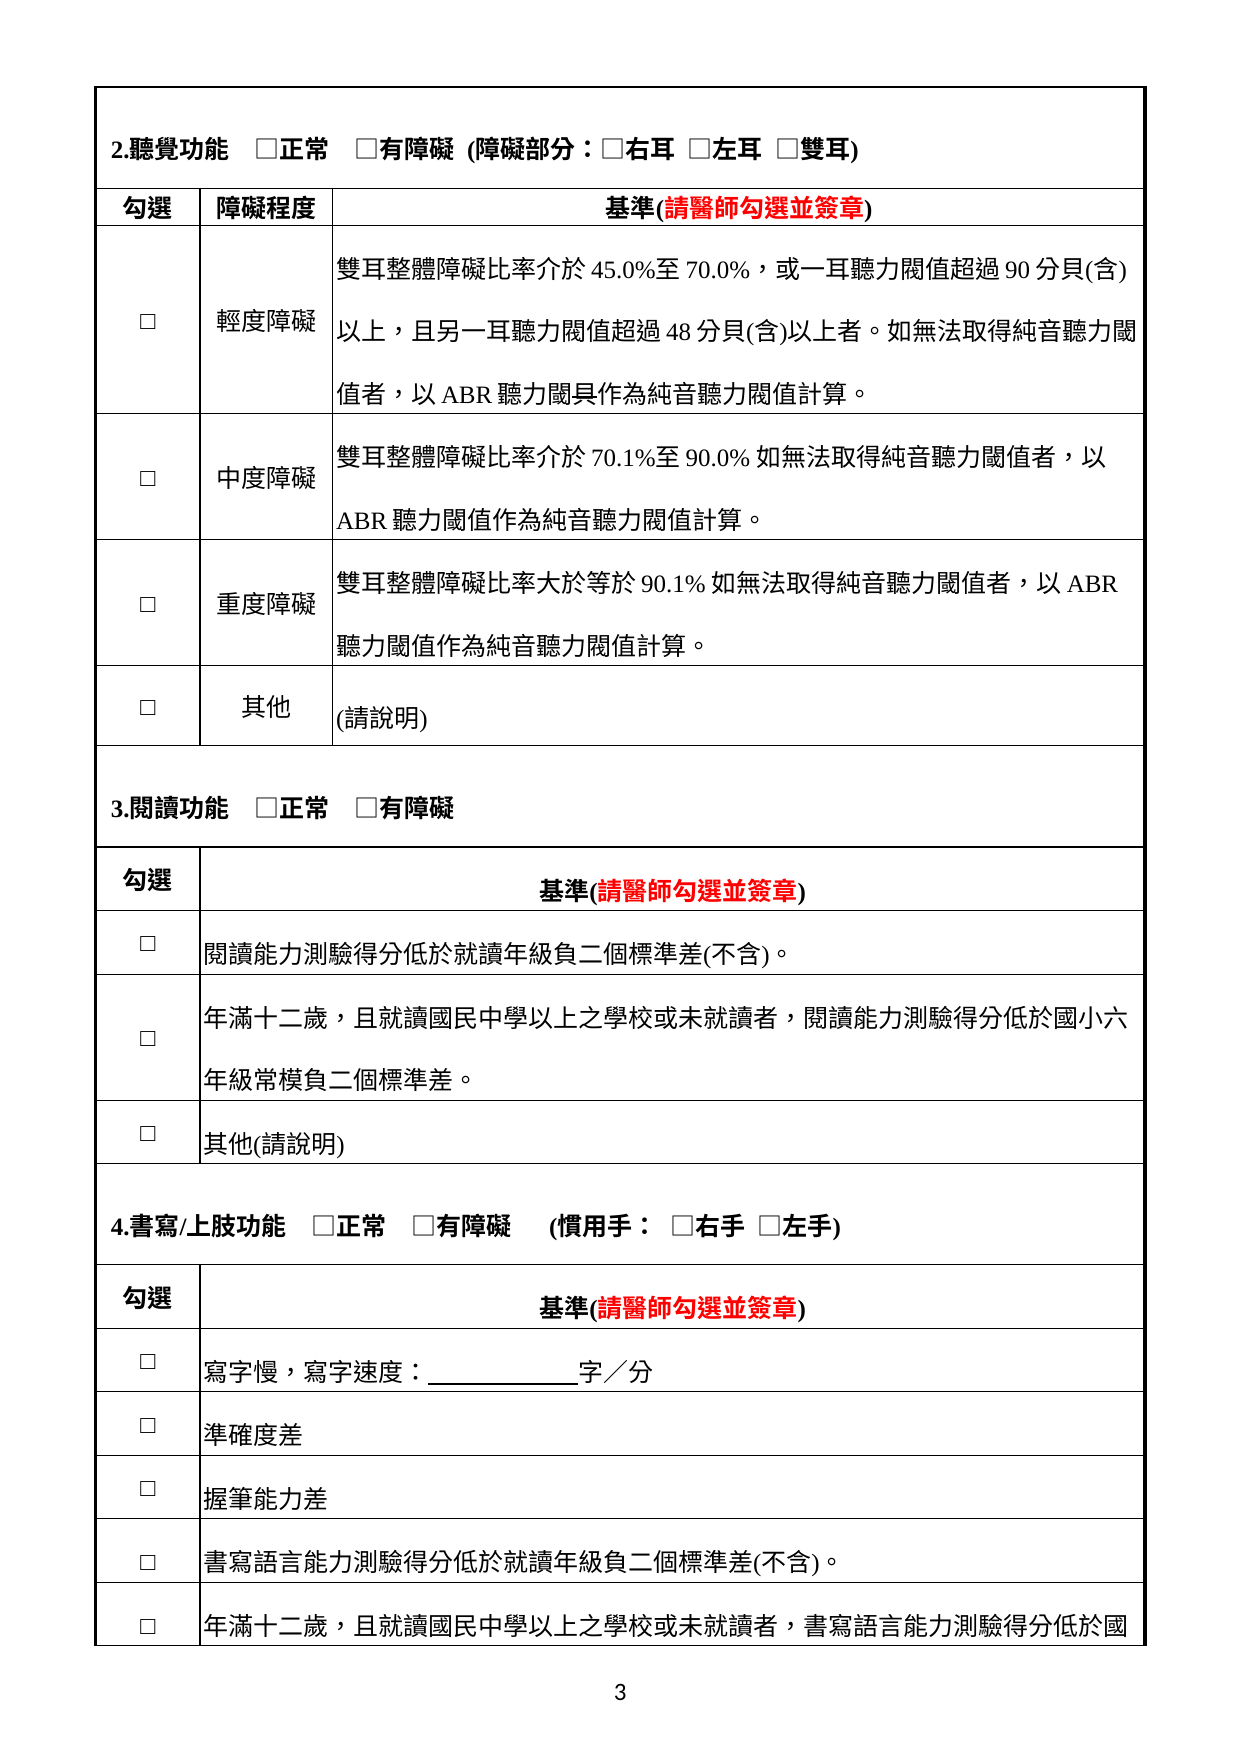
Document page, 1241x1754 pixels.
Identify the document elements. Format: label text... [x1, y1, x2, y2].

table_cell 勾選 [97, 189, 199, 225]
table_cell □ [97, 540, 199, 665]
table_cell (請說明) [333, 666, 1143, 745]
table_cell 輕度障礙 [201, 226, 332, 413]
table_cell □ [97, 226, 199, 413]
table_cell 勾選 [97, 848, 199, 910]
table_header 2.聽覺功能 □正常 □有障礙 (障礙部分：□右耳 □左耳 □雙耳) [97, 88, 1143, 187]
table_cell 雙耳整體障礙比率介於70.1%至90.0% 如無法取得純音聽力閾值者，以ABR聽力閾值作為純音聽力閥值計算。 [333, 414, 1143, 539]
table_cell □ [97, 1583, 199, 1645]
table_cell 其他(請說明) [201, 1101, 1143, 1163]
table_cell 其他 [201, 666, 332, 745]
table_cell 寫字慢，寫字速度： 字／分 [201, 1329, 1143, 1391]
table_cell 基準(請醫師勾選並簽章) [201, 848, 1143, 910]
table_cell 勾選 [97, 1265, 199, 1328]
table_cell 年滿十二歲，且就讀國民中學以上之學校或未就讀者，書寫語言能力測驗得分低於國 [201, 1583, 1143, 1645]
table_cell 閱讀能力測驗得分低於就讀年級負二個標準差(不含)。 [201, 911, 1143, 973]
table_cell □ [97, 1329, 199, 1391]
table_cell □ [97, 1392, 199, 1455]
table_cell 4.書寫/上肢功能 □正常 □有障礙 (慣用手： □右手 □左手) [97, 1164, 1143, 1264]
table_cell 準確度差 [201, 1392, 1143, 1455]
table_cell □ [97, 1519, 199, 1582]
table_cell 中度障礙 [201, 414, 332, 539]
table_cell 重度障礙 [201, 540, 332, 665]
table_cell 雙耳整體障礙比率大於等於90.1% 如無法取得純音聽力閾值者，以ABR聽力閾值作為純音聽力閥值計算。 [333, 540, 1143, 665]
table_cell 書寫語言能力測驗得分低於就讀年級負二個標準差(不含)。 [201, 1519, 1143, 1582]
table_cell 握筆能力差 [201, 1456, 1143, 1518]
table_cell □ [97, 975, 199, 1099]
table_cell 基準(請醫師勾選並簽章) [201, 1265, 1143, 1328]
table_cell □ [97, 414, 199, 539]
table_cell □ [97, 1456, 199, 1518]
table_cell □ [97, 911, 199, 973]
table_cell □ [97, 666, 199, 745]
table_cell □ [97, 1101, 199, 1163]
table_cell 年滿十二歲，且就讀國民中學以上之學校或未就讀者，閱讀能力測驗得分低於國小六年級常模負二個標準差。 [201, 975, 1143, 1099]
table_cell 障礙程度 [201, 189, 332, 225]
table_cell 雙耳整體障礙比率介於45.0%至70.0%，或一耳聽力閥值超過90分貝(含)以上，且另一耳聽力閥值超過48分貝(含)以上者。如無法取得純音聽力閾值者，以ABR聽力閾貝作為純音聽力閥值計算。 [333, 226, 1143, 413]
table_cell 基準(請醫師勾選並簽章) [333, 189, 1143, 225]
table_cell 3.閱讀功能 □正常 □有障礙 [97, 746, 1143, 846]
